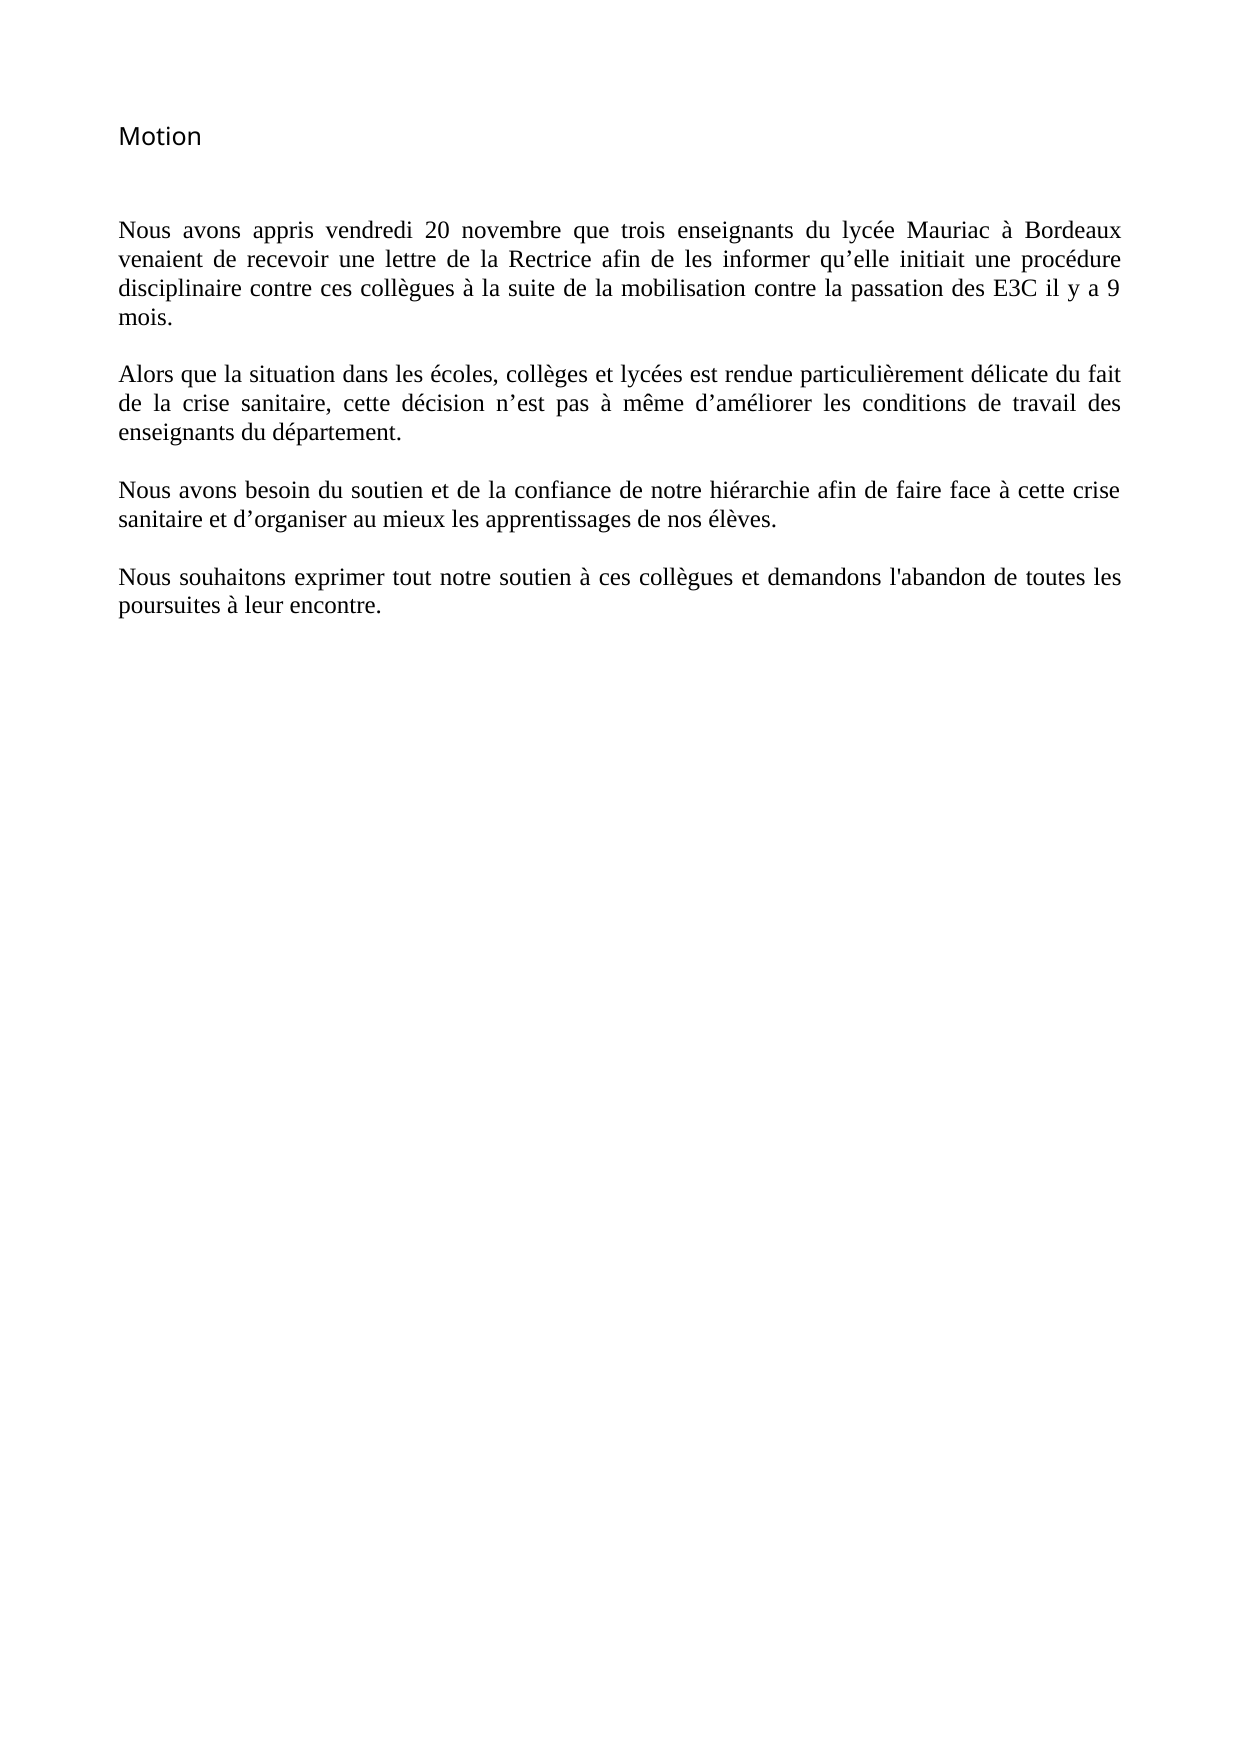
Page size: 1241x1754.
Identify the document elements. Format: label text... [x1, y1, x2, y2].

text Nous souhaitons exprimer tout notre soutien à ces collègues et demandons l'abandon de toutes les poursuites à leur encontre. [118, 562, 1122, 619]
text Nous avons appris vendredi 20 novembre que trois enseignants du lycée Mauriac à Bordeaux venaient de recevoir une lettre de la Rectrice afin de les informer qu’elle initiait une procédure disciplinaire contre ces collègues à la suite de la mobilisation contre la passation des E3C il y a 9 mois. [118, 215, 1122, 330]
text Alors que la situation dans les écoles, collèges et lycées est rendue particulièrement délicate du fait de la crise sanitaire, cette décision n’est pas à même d’améliorer les conditions de travail des enseignants du département. [118, 359, 1122, 446]
text Nous avons besoin du soutien et de la confiance de notre hiérarchie afin de faire face à cette crise sanitaire et d’organiser au mieux les apprentissages de nos élèves. [118, 475, 1122, 532]
text Motion [118, 118, 1122, 152]
